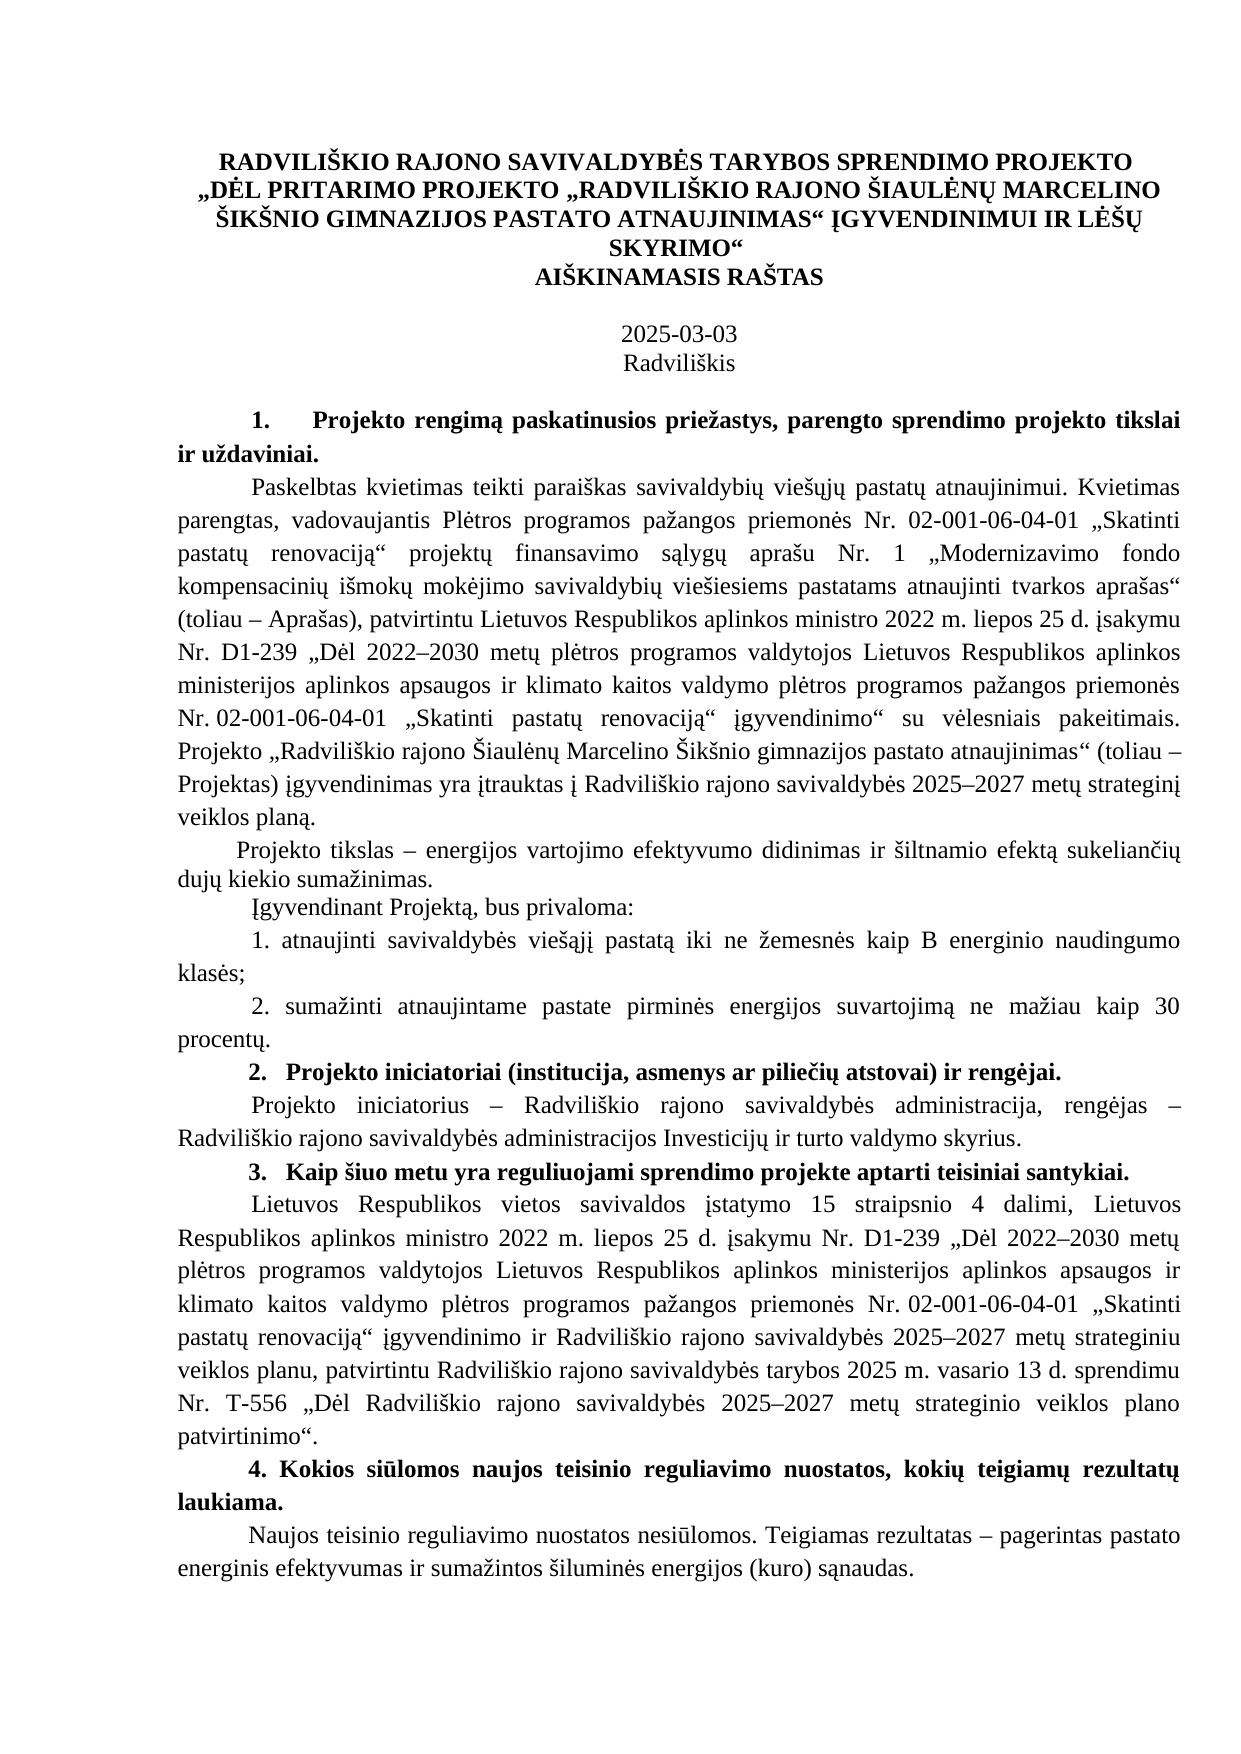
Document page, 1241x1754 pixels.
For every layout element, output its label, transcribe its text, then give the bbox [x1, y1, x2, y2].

text 1. atnaujinti savivaldybės viešąjį pastatą iki ne žemesnės kaip B energinio naudingumo klasės; [177, 925, 1181, 987]
text 2025-03-03 [177, 319, 1181, 348]
text 2. sumažinti atnaujintame pastate pirminės energijos suvartojimą ne mažiau kaip 30 procentų. [177, 991, 1181, 1053]
text 4. Kokios siūlomos naujos teisinio reguliavimo nuostatos, kokių teigiamų rezultatų laukiama. [177, 1454, 1181, 1516]
text Paskelbtas kvietimas teikti paraiškas savivaldybių viešųjų pastatų atnaujinimui. Kvietimas parengtas, vadovaujantis Plėtros programos pažangos priemonės Nr. 02-001-06-04-01 „Skatinti pastatų renovaciją“ projektų finansavimo sąlygų aprašu Nr. 1 „Modernizavimo fondo kompensacinių išmokų mokėjimo savivaldybių viešiesiems pastatams atnaujinti tvarkos aprašas“ (toliau – Aprašas), patvirtintu Lietuvos Respublikos aplinkos ministro 2022 m. liepos 25 d. įsakymu Nr. D1-239 „Dėl 2022–2030 metų plėtros programos valdytojos Lietuvos Respublikos aplinkos ministerijos aplinkos apsaugos ir klimato kaitos valdymo plėtros programos pažangos priemonės Nr. 02‑001‑06‑04-01 „Skatinti pastatų renovaciją“ įgyvendinimo“ su vėlesniais pakeitimais. Projekto „Radviliškio rajono Šiaulėnų Marcelino Šikšnio gimnazijos pastato atnaujinimas“ (toliau – Projektas) įgyvendinimas yra įtrauktas į Radviliškio rajono savivaldybės 2025–2027 metų strateginį veiklos planą. [177, 472, 1181, 831]
text Projekto tikslas – energijos vartojimo efektyvumo didinimas ir šiltnamio efektą sukeliančių dujų kiekio sumažinimas. [177, 835, 1181, 892]
text Įgyvendinant Projektą, bus privaloma: [177, 892, 1181, 921]
text „DĖL PRITARIMO PROJEKTO „RADVILIŠKIO Rajono Šiaulėnų marcelino šikšnio gimnazijos PASTATO ATNAUJINIMAS“ ĮGYVENDINIMUI IR LĖŠŲ skyrimo“ [177, 176, 1181, 262]
text 3. Kaip šiuo metu yra reguliuojami sprendimo projekte aptarti teisiniai santykiai. [248, 1157, 1181, 1185]
text Radviliškis [177, 348, 1181, 377]
text 2. Projekto iniciatoriai (institucija, asmenys ar piliečių atstovai) ir rengėjai. [248, 1057, 1181, 1086]
text Lietuvos Respublikos vietos savivaldos įstatymo 15 straipsnio 4 dalimi, Lietuvos Respublikos aplinkos ministro 2022 m. liepos 25 d. įsakymu Nr. D1-239 „Dėl 2022–2030 metų plėtros programos valdytojos Lietuvos Respublikos aplinkos ministerijos aplinkos apsaugos ir klimato kaitos valdymo plėtros programos pažangos priemonės Nr. 02‑001‑06‑04-01 „Skatinti pastatų renovaciją“ įgyvendinimo ir Radviliškio rajono savivaldybės 2025–2027 metų strateginiu veiklos planu, patvirtintu Radviliškio rajono savivaldybės tarybos 2025 m. vasario 13 d. sprendimu Nr. T-556 „Dėl Radviliškio rajono savivaldybės 2025–2027 metų strateginio veiklos plano patvirtinimo“. [177, 1189, 1181, 1449]
text AIŠKINAMASIS RAŠTAS [177, 262, 1181, 291]
text Naujos teisinio reguliavimo nuostatos nesiūlomos. Teigiamas rezultatas – pagerintas pastato energinis efektyvumas ir sumažintos šiluminės energijos (kuro) sąnaudas. [177, 1520, 1181, 1582]
text Projekto iniciatorius – Radviliškio rajono savivaldybės administracija, rengėjas – Radviliškio rajono savivaldybės administracijos Investicijų ir turto valdymo skyrius. [177, 1091, 1181, 1152]
text RADVILIŠKIO RAJONO SAVIVALDYBĖS TARYBOS SPRENDIMO PROJEKTO [177, 147, 1181, 176]
text 1. Projekto rengimą paskatinusios priežastys, parengto sprendimo projekto tikslai ir uždaviniai. [177, 406, 1181, 467]
